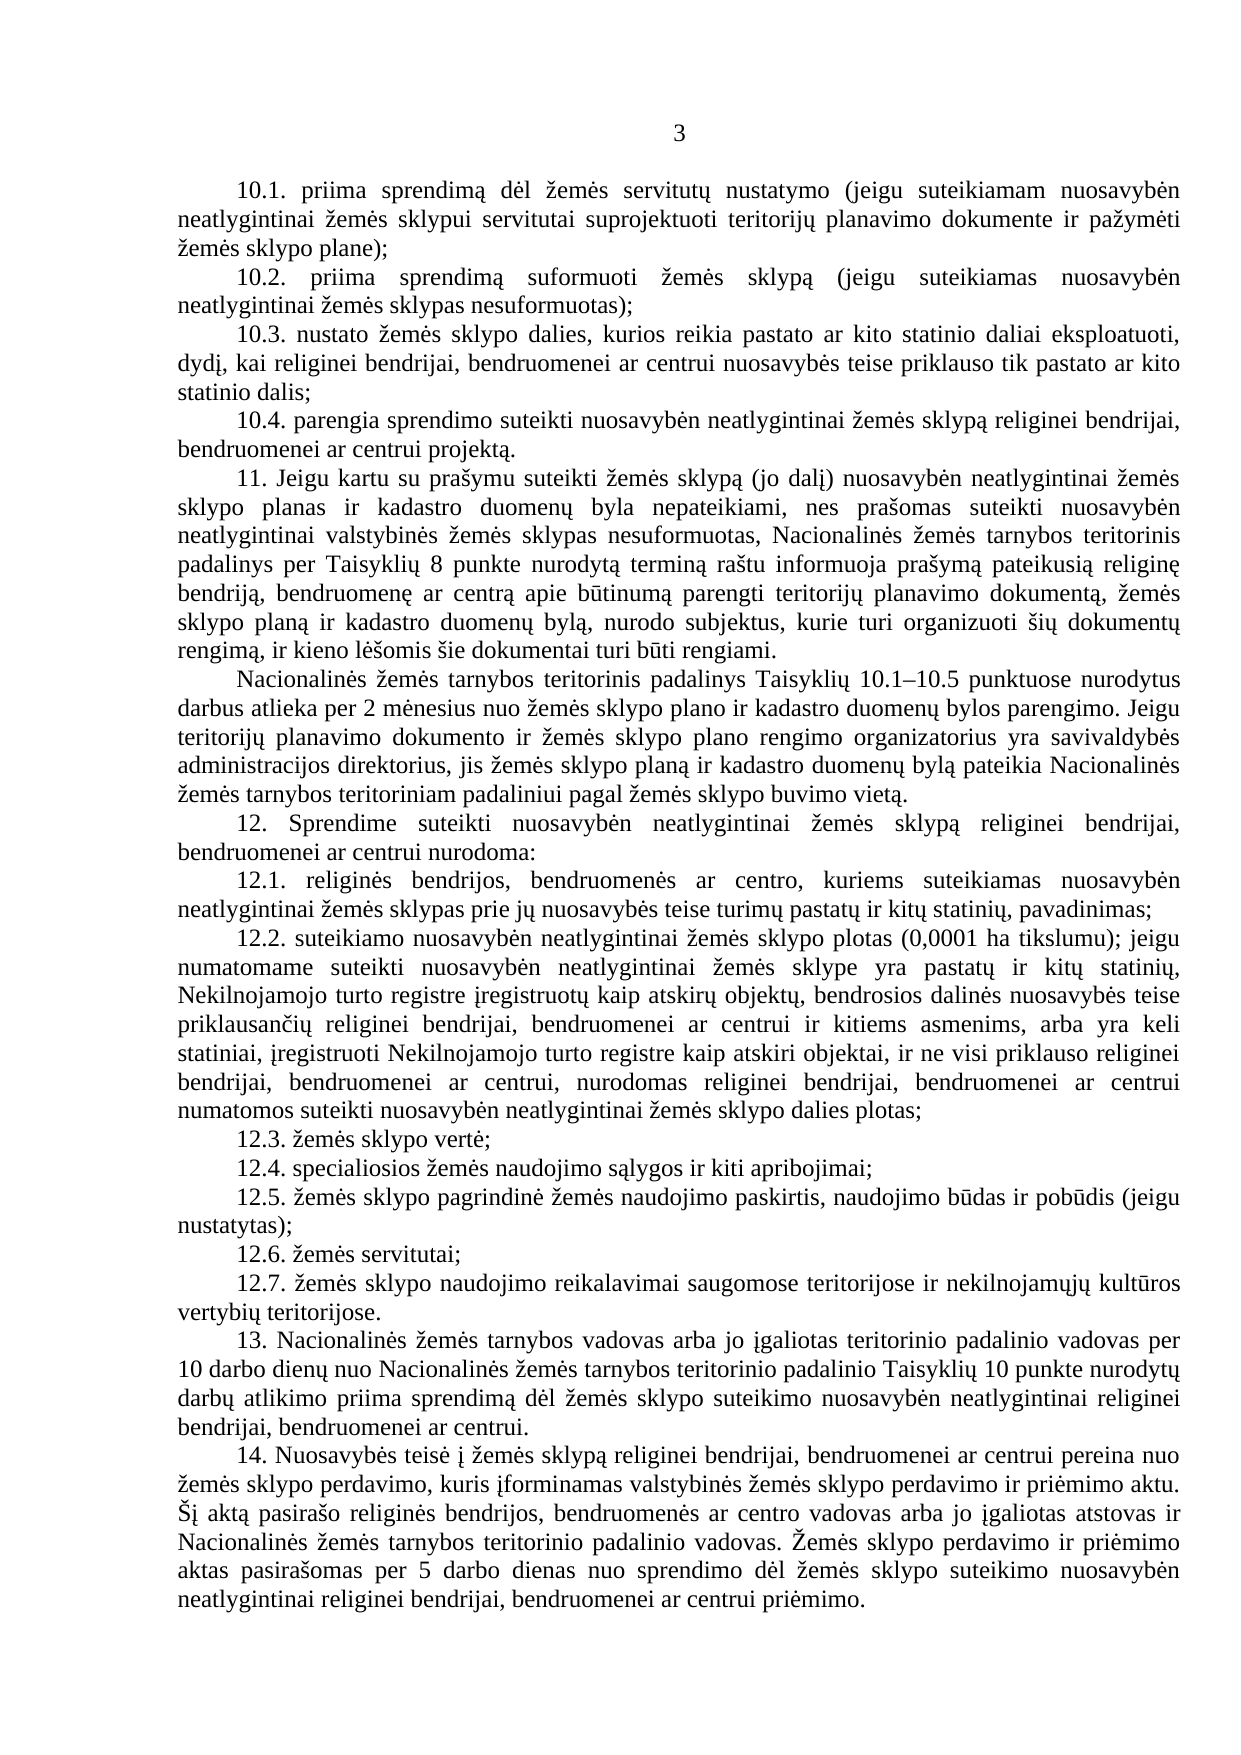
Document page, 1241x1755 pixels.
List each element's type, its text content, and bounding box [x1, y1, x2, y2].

text 12.3. žemės sklypo vertė; [177, 1124, 1181, 1153]
text 12.6. žemės servitutai; [177, 1239, 1181, 1268]
text 10.1. priima sprendimą dėl žemės servitutų nustatymo (jeigu suteikiamam nuosavybėn neatlygintinai žemės sklypui servitutai suprojektuoti teritorijų planavimo dokumente ir pažymėti žemės sklypo plane); [177, 176, 1181, 262]
text 11. Jeigu kartu su prašymu suteikti žemės sklypą (jo dalį) nuosavybėn neatlygintinai žemės sklypo planas ir kadastro duomenų byla nepateikiami, nes prašomas suteikti nuosavybėn neatlygintinai valstybinės žemės sklypas nesuformuotas, Nacionalinės žemės tarnybos teritorinis padalinys per Taisyklių 8 punkte nurodytą terminą raštu informuoja prašymą pateikusią religinę bendriją, bendruomenę ar centrą apie būtinumą parengti teritorijų planavimo dokumentą, žemės sklypo planą ir kadastro duomenų bylą, nurodo subjektus, kurie turi organizuoti šių dokumentų rengimą, ir kieno lėšomis šie dokumentai turi būti rengiami. [177, 463, 1181, 664]
text 10.3. nustato žemės sklypo dalies, kurios reikia pastato ar kito statinio daliai eksploatuoti, dydį, kai religinei bendrijai, bendruomenei ar centrui nuosavybės teise priklauso tik pastato ar kito statinio dalis; [177, 319, 1181, 406]
text 14. Nuosavybės teisė į žemės sklypą religinei bendrijai, bendruomenei ar centrui pereina nuo žemės sklypo perdavimo, kuris įforminamas valstybinės žemės sklypo perdavimo ir priėmimo aktu. Šį aktą pasirašo religinės bendrijos, bendruomenės ar centro vadovas arba jo įgaliotas atstovas ir Nacionalinės žemės tarnybos teritorinio padalinio vadovas. Žemės sklypo perdavimo ir priėmimo aktas pasirašomas per 5 darbo dienas nuo sprendimo dėl žemės sklypo suteikimo nuosavybėn neatlygintinai religinei bendrijai, bendruomenei ar centrui priėmimo. [177, 1441, 1181, 1613]
text 13. Nacionalinės žemės tarnybos vadovas arba jo įgaliotas teritorinio padalinio vadovas per 10 darbo dienų nuo Nacionalinės žemės tarnybos teritorinio padalinio Taisyklių 10 punkte nurodytų darbų atlikimo priima sprendimą dėl žemės sklypo suteikimo nuosavybėn neatlygintinai religinei bendrijai, bendruomenei ar centrui. [177, 1326, 1181, 1441]
text Nacionalinės žemės tarnybos teritorinis padalinys Taisyklių 10.1–10.5 punktuose nurodytus darbus atlieka per 2 mėnesius nuo žemės sklypo plano ir kadastro duomenų bylos parengimo. Jeigu teritorijų planavimo dokumento ir žemės sklypo plano rengimo organizatorius yra savivaldybės administracijos direktorius, jis žemės sklypo planą ir kadastro duomenų bylą pateikia Nacionalinės žemės tarnybos teritoriniam padaliniui pagal žemės sklypo buvimo vietą. [177, 664, 1181, 808]
text 12. Sprendime suteikti nuosavybėn neatlygintinai žemės sklypą religinei bendrijai, bendruomenei ar centrui nurodoma: [177, 808, 1181, 866]
text 10.4. parengia sprendimo suteikti nuosavybėn neatlygintinai žemės sklypą religinei bendrijai, bendruomenei ar centrui projektą. [177, 406, 1181, 463]
text 12.7. žemės sklypo naudojimo reikalavimai saugomose teritorijose ir nekilnojamųjų kultūros vertybių teritorijose. [177, 1268, 1181, 1326]
text 10.2. priima sprendimą suformuoti žemės sklypą (jeigu suteikiamas nuosavybėn neatlygintinai žemės sklypas nesuformuotas); [177, 262, 1181, 319]
text 12.4. specialiosios žemės naudojimo sąlygos ir kiti apribojimai; [177, 1153, 1181, 1182]
text 12.1. religinės bendrijos, bendruomenės ar centro, kuriems suteikiamas nuosavybėn neatlygintinai žemės sklypas prie jų nuosavybės teise turimų pastatų ir kitų statinių, pavadinimas; [177, 866, 1181, 923]
text 12.2. suteikiamo nuosavybėn neatlygintinai žemės sklypo plotas (0,0001 ha tikslumu); jeigu numatomame suteikti nuosavybėn neatlygintinai žemės sklype yra pastatų ir kitų statinių, Nekilnojamojo turto registre įregistruotų kaip atskirų objektų, bendrosios dalinės nuosavybės teise priklausančių religinei bendrijai, bendruomenei ar centrui ir kitiems asmenims, arba yra keli statiniai, įregistruoti Nekilnojamojo turto registre kaip atskiri objektai, ir ne visi priklauso religinei bendrijai, bendruomenei ar centrui, nurodomas religinei bendrijai, bendruomenei ar centrui numatomos suteikti nuosavybėn neatlygintinai žemės sklypo dalies plotas; [177, 923, 1181, 1124]
text 12.5. žemės sklypo pagrindinė žemės naudojimo paskirtis, naudojimo būdas ir pobūdis (jeigu nustatytas); [177, 1182, 1181, 1239]
